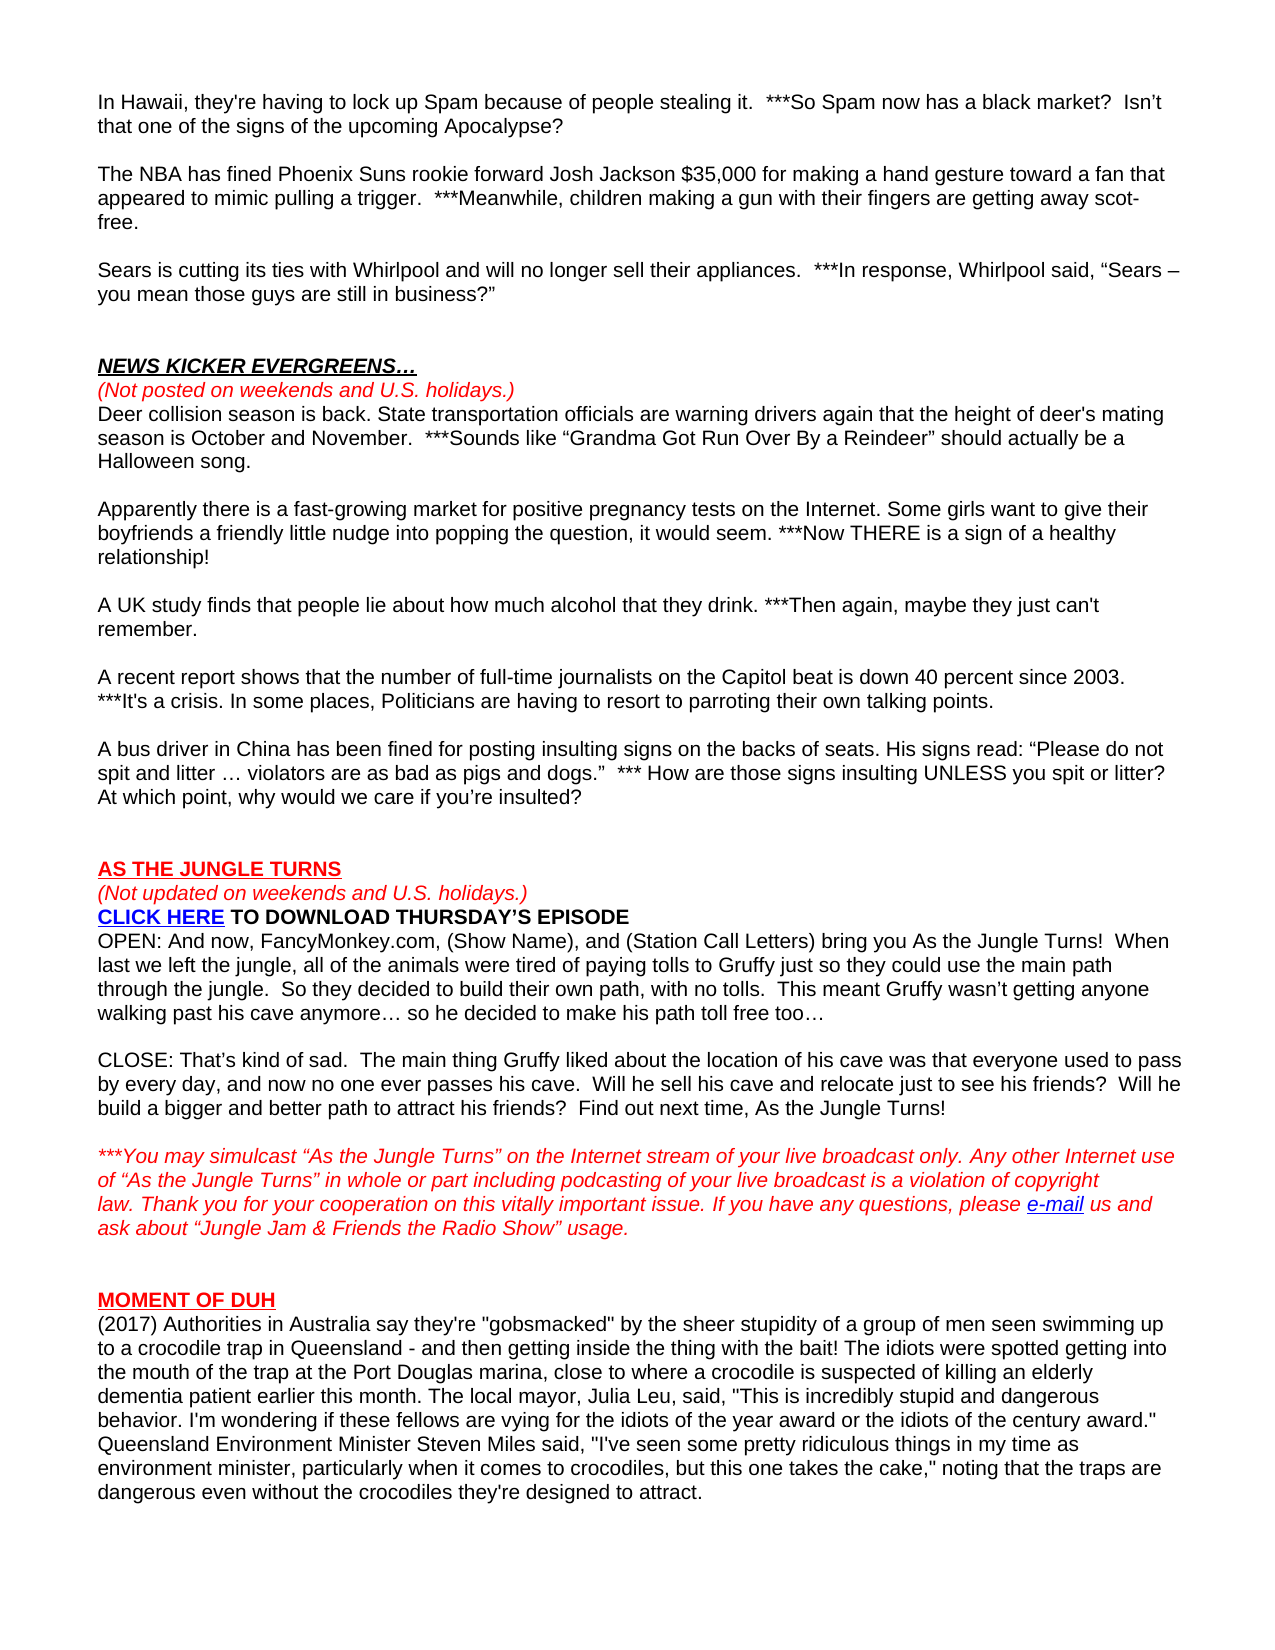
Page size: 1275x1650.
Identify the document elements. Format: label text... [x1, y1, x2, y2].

text Deer collision season is back. State transportation officials are warning drivers again that the height of deer's mating season is October and November. ***Sounds like “Grandma Got Run Over By a Reindeer” should actually be a Halloween song. [97, 401, 1185, 473]
text NEWS KICKER EVERGREENS… [97, 353, 1185, 377]
text ***You may simulcast “As the Jungle Turns” on the Internet stream of your live broadcast only. Any other Internet use of “As the Jungle Turns” in whole or part including podcasting of your live broadcast is a violation of copyright law. Thank you for your cooperation on this vitally important issue. If you have any questions, please e-mail us and ask about “Jungle Jam & Friends the Radio Show” usage. [97, 1144, 1185, 1240]
text Apparently there is a fast-growing market for positive pregnancy tests on the Internet. Some girls want to give their boyfriends a friendly little nudge into popping the question, it would seem. ***Now THERE is a sign of a healthy relationship! [97, 497, 1185, 569]
text A bus driver in China has been fined for posting insulting signs on the backs of seats. His signs read: “Please do not spit and litter … violators are as bad as pigs and dogs.” *** How are those signs insulting UNLESS you spit or litter? At which point, why would we care if you’re insulted? [97, 737, 1185, 809]
text CLOSE: That’s kind of sad. The main thing Gruffy liked about the location of his cave was that everyone used to pass by every day, and now no one ever passes his cave. Will he sell his cave and relocate just to see his friends? Will he build a bigger and better path to attract his friends? Find out next time, As the Jungle Turns! [97, 1048, 1185, 1120]
text AS THE JUNGLE TURNS [97, 857, 1185, 881]
text CLICK HERE TO DOWNLOAD THURSDAY’S EPISODE [97, 904, 1185, 928]
text Sears is cutting its ties with Whirlpool and will no longer sell their appliances. ***In response, Whirlpool said, “Sears – you mean those guys are still in business?” [97, 258, 1185, 306]
text The NBA has fined Phoenix Suns rookie forward Josh Jackson $35,000 for making a hand gesture toward a fan that appeared to mimic pulling a trigger. ***Meanwhile, children making a gun with their fingers are getting away scot-free. [97, 162, 1185, 234]
text A recent report shows that the number of full-time journalists on the Capitol beat is down 40 percent since 2003. ***It's a crisis. In some places, Politicians are having to resort to parroting their own talking points. [97, 665, 1185, 713]
subtitle (Not posted on weekends and U.S. holidays.) [97, 377, 1185, 401]
text OPEN: And now, FancyMonkey.com, (Show Name), and (Station Call Letters) bring you As the Jungle Turns! When last we left the jungle, all of the animals were tired of paying tolls to Gruffy just so they could use the main path through the jungle. So they decided to build their own path, with no tolls. This meant Gruffy wasn’t getting anyone walking past his cave anymore… so he decided to make his path toll free too… [97, 928, 1185, 1024]
text MOMENT OF DUH (2017) Authorities in Australia say they're "gobsmacked" by the sheer stupidity of a group of men seen swimming up to a crocodile trap in Queensland - and then getting inside the thing with the bait! The idiots were spotted getting into the mouth of the trap at the Port Douglas marina, close to where a crocodile is suspected of killing an elderly dementia patient earlier this month. The local mayor, Julia Leu, said, "This is incredibly stupid and dangerous behavior. I'm wondering if these fellows are vying for the idiots of the year award or the idiots of the century award." Queensland Environment Minister Steven Miles said, "I've seen some pretty ridiculous things in my time as environment minister, particularly when it comes to crocodiles, but this one takes the cake," noting that the traps are dangerous even without the crocodiles they're designed to attract. [97, 1288, 1185, 1503]
text A UK study finds that people lie about how much alcohol that they drink. ***Then again, maybe they just can't remember. [97, 593, 1185, 641]
subtitle (Not updated on weekends and U.S. holidays.) [97, 881, 1185, 904]
text In Hawaii, they're having to lock up Spam because of people stealing it. ***So Spam now has a black market? Isn’t that one of the signs of the upcoming Apocalypse? [97, 90, 1185, 138]
